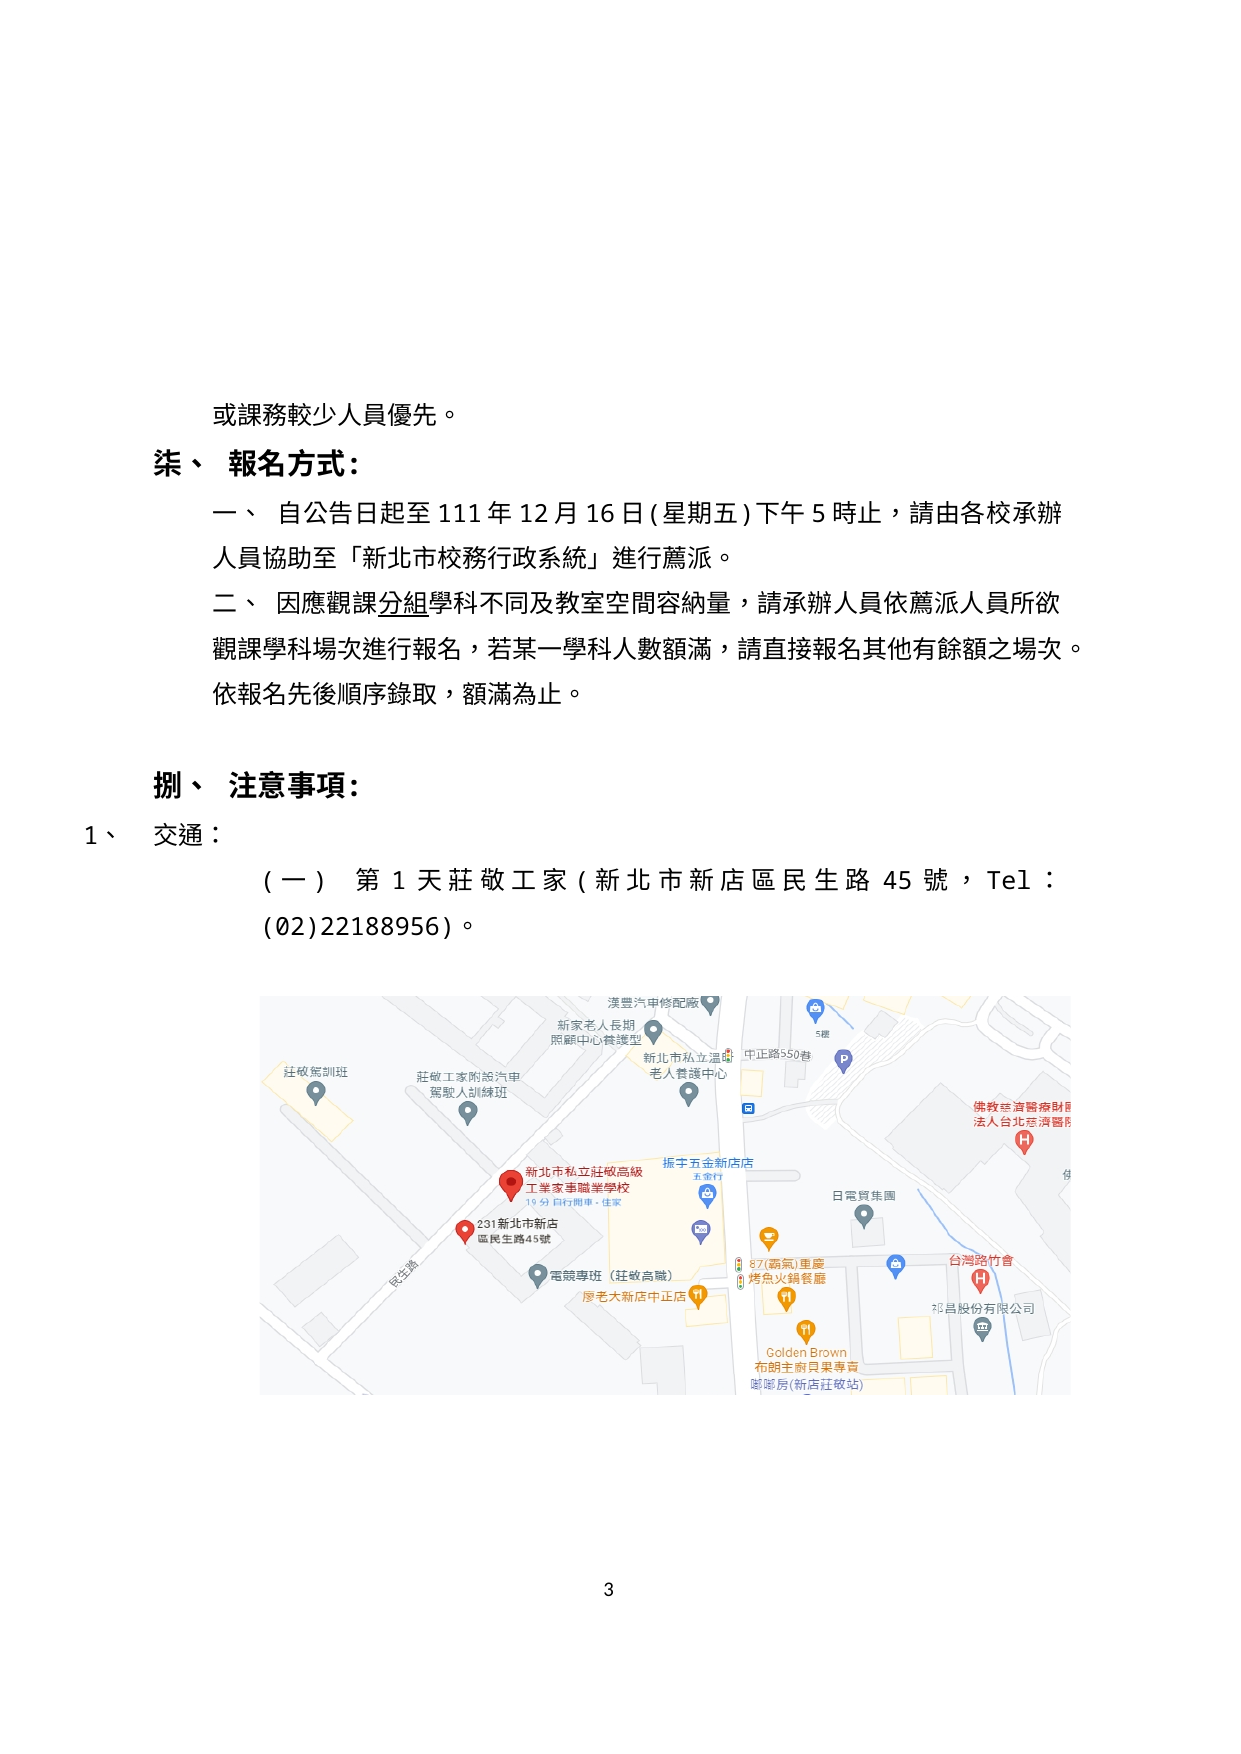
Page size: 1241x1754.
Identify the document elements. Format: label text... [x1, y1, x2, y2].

text 或課務較少人員優先。 [213, 395, 1063, 431]
list 報名方式: [153, 440, 1063, 483]
text (一) 第1天莊敬工家(新北市新店區民生路45號，Tel：(02)22188956)。 [260, 861, 1063, 942]
text 一、 自公告日起至111年12月16日(星期五)下午5時止，請由各校承辦人員協助至「新北市校務行政系統」進行薦派。 [213, 493, 1063, 575]
text 二、 因應觀課分組學科不同及教室空間容納量，請承辦人員依薦派人員所欲觀課學科場次進行報名，若某一學科人數額滿，請直接報名其他有餘額之場次。依報名先後順序錄取，額滿為止。 [213, 584, 1063, 711]
list 注意事項: [153, 762, 1063, 805]
list 交通： [83, 815, 1063, 852]
